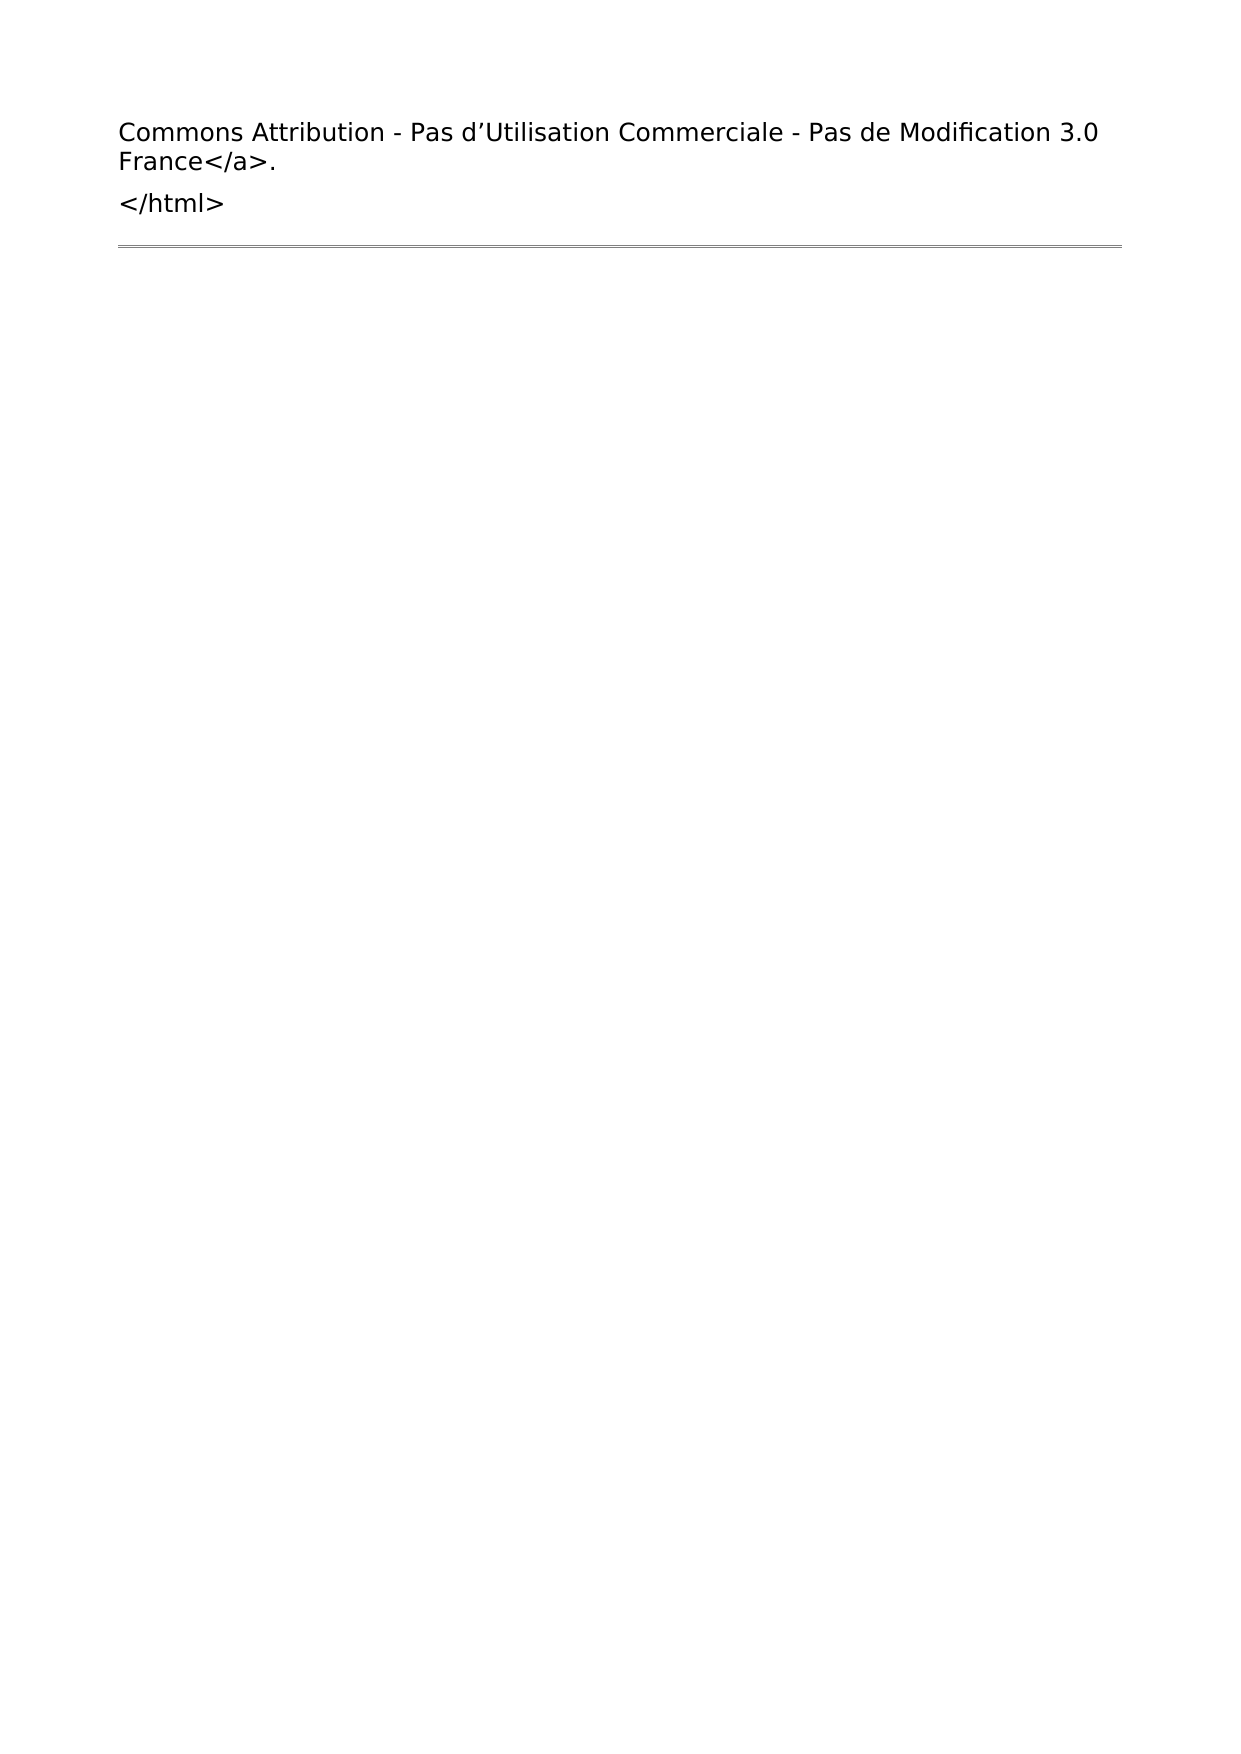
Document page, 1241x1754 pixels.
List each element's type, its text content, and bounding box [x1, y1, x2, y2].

text Commons Attribution - Pas d’Utilisation Commerciale - Pas de Modification 3.0 France</a>. [118, 118, 1122, 176]
text </html> [118, 189, 1122, 218]
